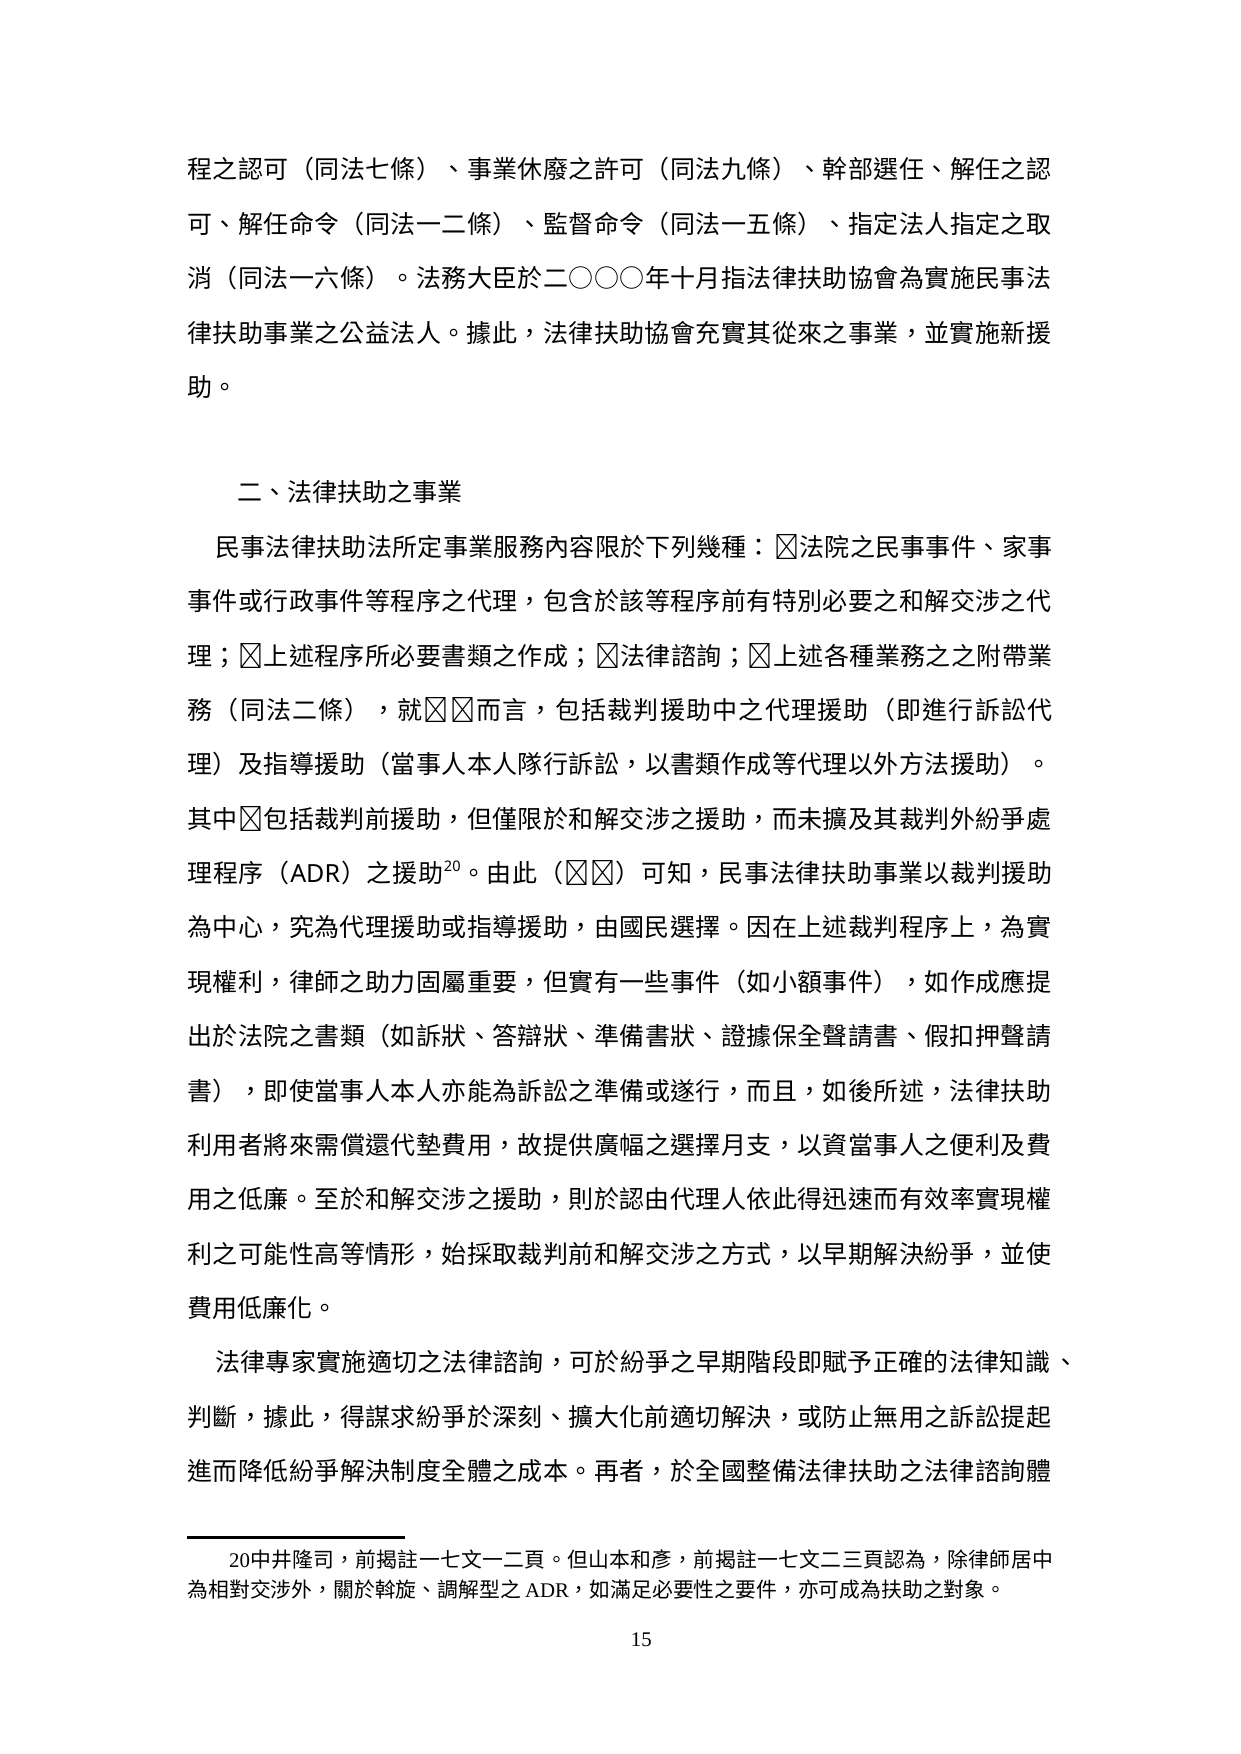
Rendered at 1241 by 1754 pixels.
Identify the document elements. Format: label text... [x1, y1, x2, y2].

text 關於民事法律扶助事業之營運主體，民事法律扶助法採行指定法人制度，由法務大臣指定具備一定要件之法人，且全國僅限於指定一法人（同法五條）。此係根據行政改革之理念，利用民間活力，以適切而確實遂行民事法律扶助事業。而且全國僅限於指定一法人，係為避免於複數法人情形，不能確保統一的營運體制及全國均質的事業之遂行，並就國家支出之補助金不能為有效率運用。為此，同法課予指定法人下列義務：努力實現民事法律扶助事業統一營運體制之充實及全國均質之遂行，並必須顧慮國民能簡易接受法律諮詢等民事法律扶助事業容易被國民利用（同法六條）；並規定法務大臣為下述之監督：業務章程之認可（同法七條）、事業休廢之許可（同法九條）、幹部選任、解任之認可、解任命令（同法一二條）、監督命令（同法一五條）、指定法人指定之取消（同法一六條）。法務大臣於二○○○年十月指法律扶助協會為實施民事法律扶助事業之公益法人。據此，法律扶助協會充實其從來之事業，並實施新援助。 [187, 150, 1053, 404]
text 中井隆司，前揭註一七文一二頁。但山本和彥，前揭註一七文二三頁認為，除律師居中為相對交涉外，關於斡旋、調解型之ADR，如滿足必要性之要件，亦可成為扶助之對象。 [187, 1543, 1053, 1604]
list 法律扶助之事業 [237, 473, 1053, 509]
text 民事法律扶助法所定事業服務內容限於下列幾種：法院之民事事件、家事事件或行政事件等程序之代理，包含於該等程序前有特別必要之和解交涉之代理；上述程序所必要書類之作成；法律諮詢；上述各種業務之之附帶業務（同法二條），就而言，包括裁判援助中之代理援助（即進行訴訟代理）及指導援助（當事人本人隊行訴訟，以書類作成等代理以外方法援助）。其中包括裁判前援助，但僅限於和解交涉之援助，而未擴及其裁判外紛爭處理程序（ADR）之援助。由此（）可知，民事法律扶助事業以裁判援助為中心，究為代理援助或指導援助，由國民選擇。因在上述裁判程序上，為實現權利，律師之助力固屬重要，但實有一些事件（如小額事件），如作成應提出於法院之書類（如訴狀、答辯狀、準備書狀、證據保全聲請書、假扣押聲請書），即使當事人本人亦能為訴訟之準備或遂行，而且，如後所述，法律扶助利用者將來需償還代墊費用，故提供廣幅之選擇月支，以資當事人之便利及費用之低廉。至於和解交涉之援助，則於認由代理人依此得迅速而有效率實現權利之可能性高等情形，始採取裁判前和解交涉之方式，以早期解決紛爭，並使費用低廉化。 [187, 527, 1053, 1325]
text 法律專家實施適切之法律諮詢，可於紛爭之早期階段即賦予正確的法律知識、判斷，據此，得謀求紛爭於深刻、擴大化前適切解決，或防止無用之訴訟提起，進而降低紛爭解決制度全體之成本。再者，於全國整備法律扶助之法律諮詢體制，得充實利用者需要裁判援助等之接近網，而適切迎合國民之需求。因此，充實法律扶助之法律諮詢，有助於早期實現權利，並使接受裁判權利比較實效化。上述之援助，即係為發揮此等機能，使紛爭當事人得依該援助所提供之資訊，判斷得否實現自己之權利，宜否循裁判程序解決紛爭。法律諮詢具有朝向民事裁判等程序窗口之機能，而成為與該等程序利用不可分之一體關係，且成為簡易，容易解決紛爭之端緒，減低紛爭解決制度全體之社會成本。向來，法律扶助之申請及法律諮詢，非至法律扶助協會各支部之事務所不得為之，在新制度之下，得在已預先於各支部登錄律師之法律事務所申請法律扶助，且於符合資力基準要件時，即受免費之法律諮詢。 [187, 1343, 1053, 1488]
